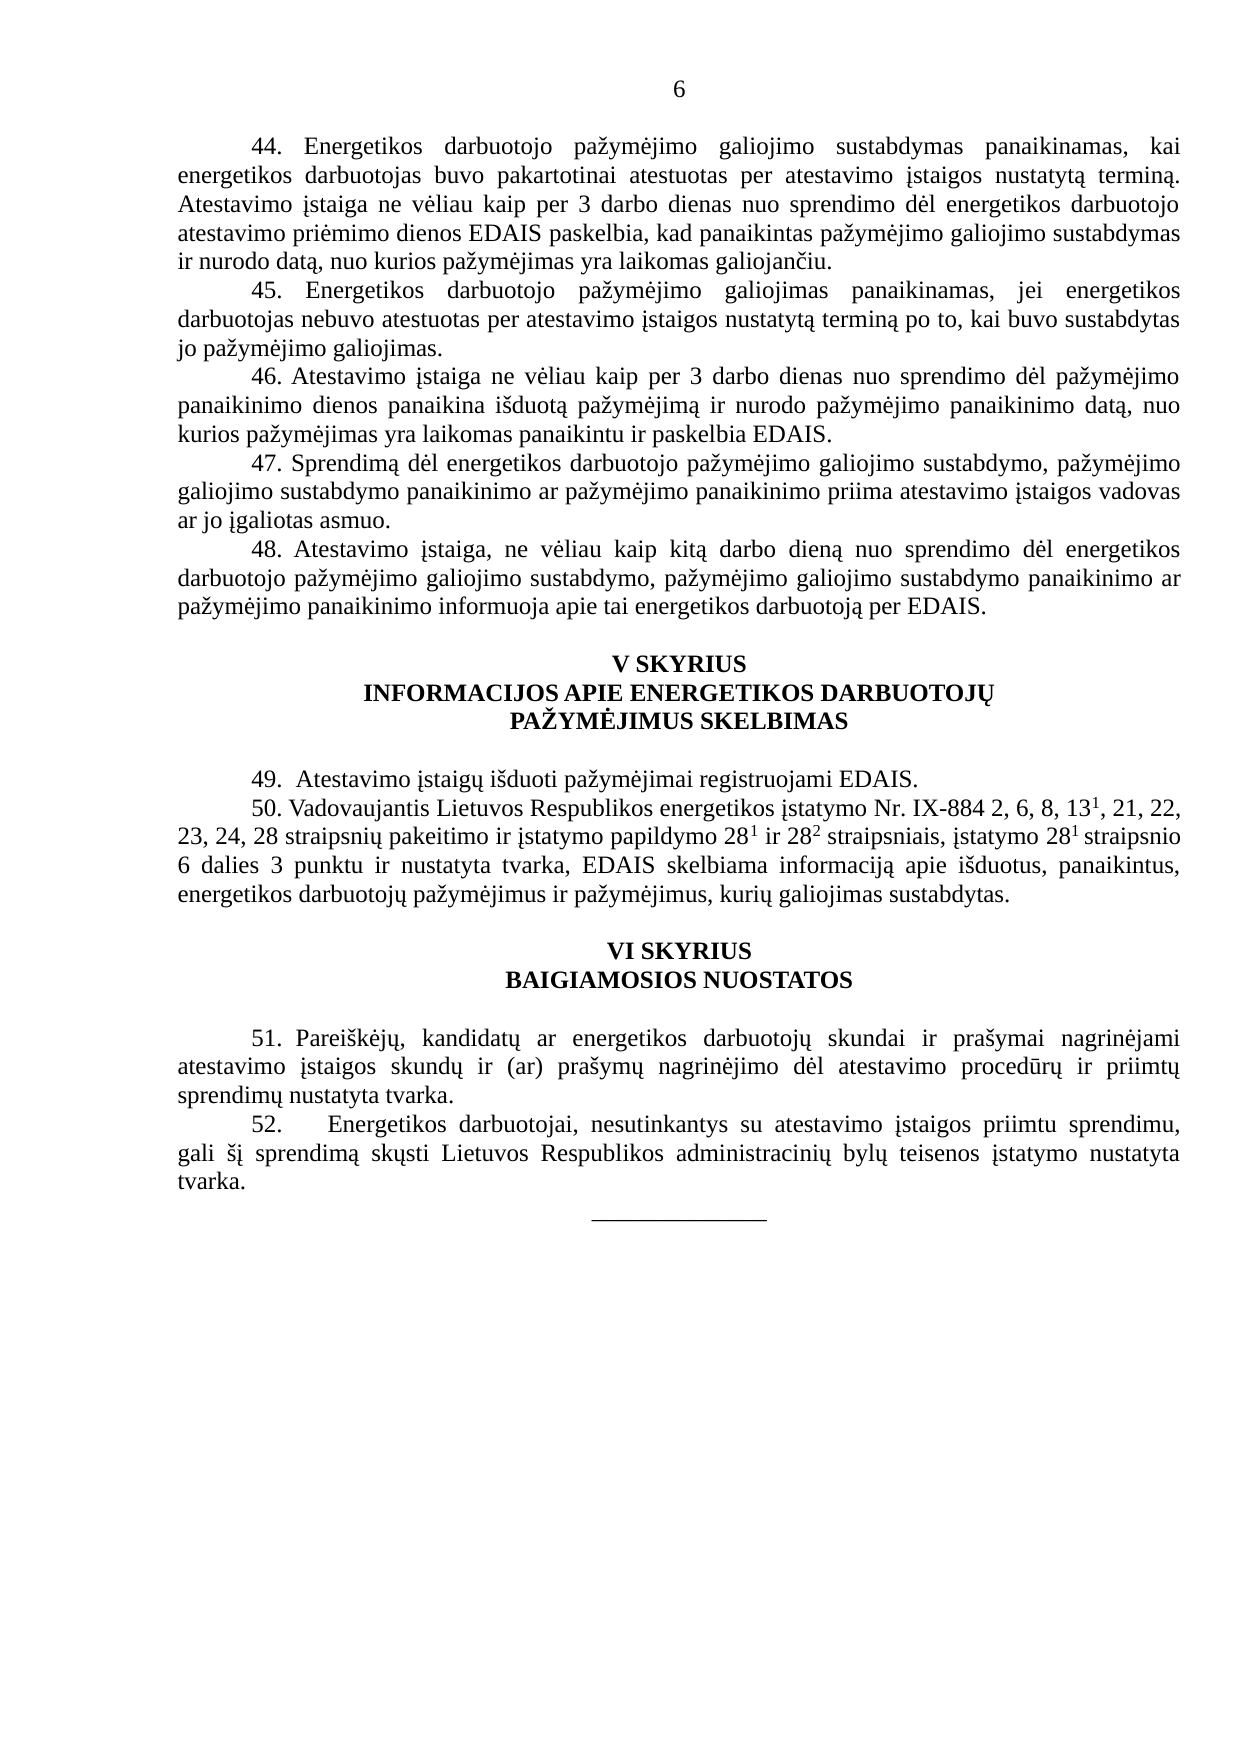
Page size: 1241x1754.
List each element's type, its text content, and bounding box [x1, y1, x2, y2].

text BAIGIAMOSIOS NUOSTATOS [177, 965, 1181, 994]
text INFORMACIJOS APIE ENERGETIKOS DARBUOTOJŲ [177, 678, 1181, 706]
text 46. Atestavimo įstaiga ne vėliau kaip per 3 darbo dienas nuo sprendimo dėl pažymėjimo panaikinimo dienos panaikina išduotą pažymėjimą ir nurodo pažymėjimo panaikinimo datą, nuo kurios pažymėjimas yra laikomas panaikintu ir paskelbia EDAIS. [177, 361, 1181, 448]
text 47. Sprendimą dėl energetikos darbuotojo pažymėjimo galiojimo sustabdymo, pažymėjimo galiojimo sustabdymo panaikinimo ar pažymėjimo panaikinimo priima atestavimo įstaigos vadovas ar jo įgaliotas asmuo. [177, 448, 1181, 534]
text VI SKYRIUS [177, 936, 1181, 965]
text 45. Energetikos darbuotojo pažymėjimo galiojimas panaikinamas, jei energetikos darbuotojas nebuvo atestuotas per atestavimo įstaigos nustatytą terminą po to, kai buvo sustabdytas jo pažymėjimo galiojimas. [177, 275, 1181, 361]
text 51. Pareiškėjų, kandidatų ar energetikos darbuotojų skundai ir prašymai nagrinėjami atestavimo įstaigos skundų ir (ar) prašymų nagrinėjimo dėl atestavimo procedūrų ir priimtų sprendimų nustatyta tvarka. [177, 1023, 1181, 1109]
text 52. Energetikos darbuotojai, nesutinkantys su atestavimo įstaigos priimtu sprendimu, gali šį sprendimą skųsti Lietuvos Respublikos administracinių bylų teisenos įstatymo nustatyta tvarka. [177, 1109, 1181, 1195]
text 48. Atestavimo įstaiga, ne vėliau kaip kitą darbo dieną nuo sprendimo dėl energetikos darbuotojo pažymėjimo galiojimo sustabdymo, pažymėjimo galiojimo sustabdymo panaikinimo ar pažymėjimo panaikinimo informuoja apie tai energetikos darbuotoją per EDAIS. [177, 534, 1181, 620]
text V SKYRIUS [177, 649, 1181, 678]
text 50. Vadovaujantis Lietuvos Respublikos energetikos įstatymo Nr. IX-884 2, 6, 8, 131, 21, 22, 23, 24, 28 straipsnių pakeitimo ir įstatymo papildymo 281 ir 282 straipsniais, įstatymo 281 straipsnio 6 dalies 3 punktu ir nustatyta tvarka, EDAIS skelbiama informaciją apie išduotus, panaikintus, energetikos darbuotojų pažymėjimus ir pažymėjimus, kurių galiojimas sustabdytas. [177, 793, 1181, 908]
text ______________ [177, 1195, 1181, 1224]
text 44. Energetikos darbuotojo pažymėjimo galiojimo sustabdymas panaikinamas, kai energetikos darbuotojas buvo pakartotinai atestuotas per atestavimo įstaigos nustatytą terminą. Atestavimo įstaiga ne vėliau kaip per 3 darbo dienas nuo sprendimo dėl energetikos darbuotojo atestavimo priėmimo dienos EDAIS paskelbia, kad panaikintas pažymėjimo galiojimo sustabdymas ir nurodo datą, nuo kurios pažymėjimas yra laikomas galiojančiu. [177, 131, 1181, 275]
text PAŽYMĖJIMUS SKELBIMAS [177, 706, 1181, 735]
text 49. Atestavimo įstaigų išduoti pažymėjimai registruojami EDAIS. [177, 764, 1181, 793]
